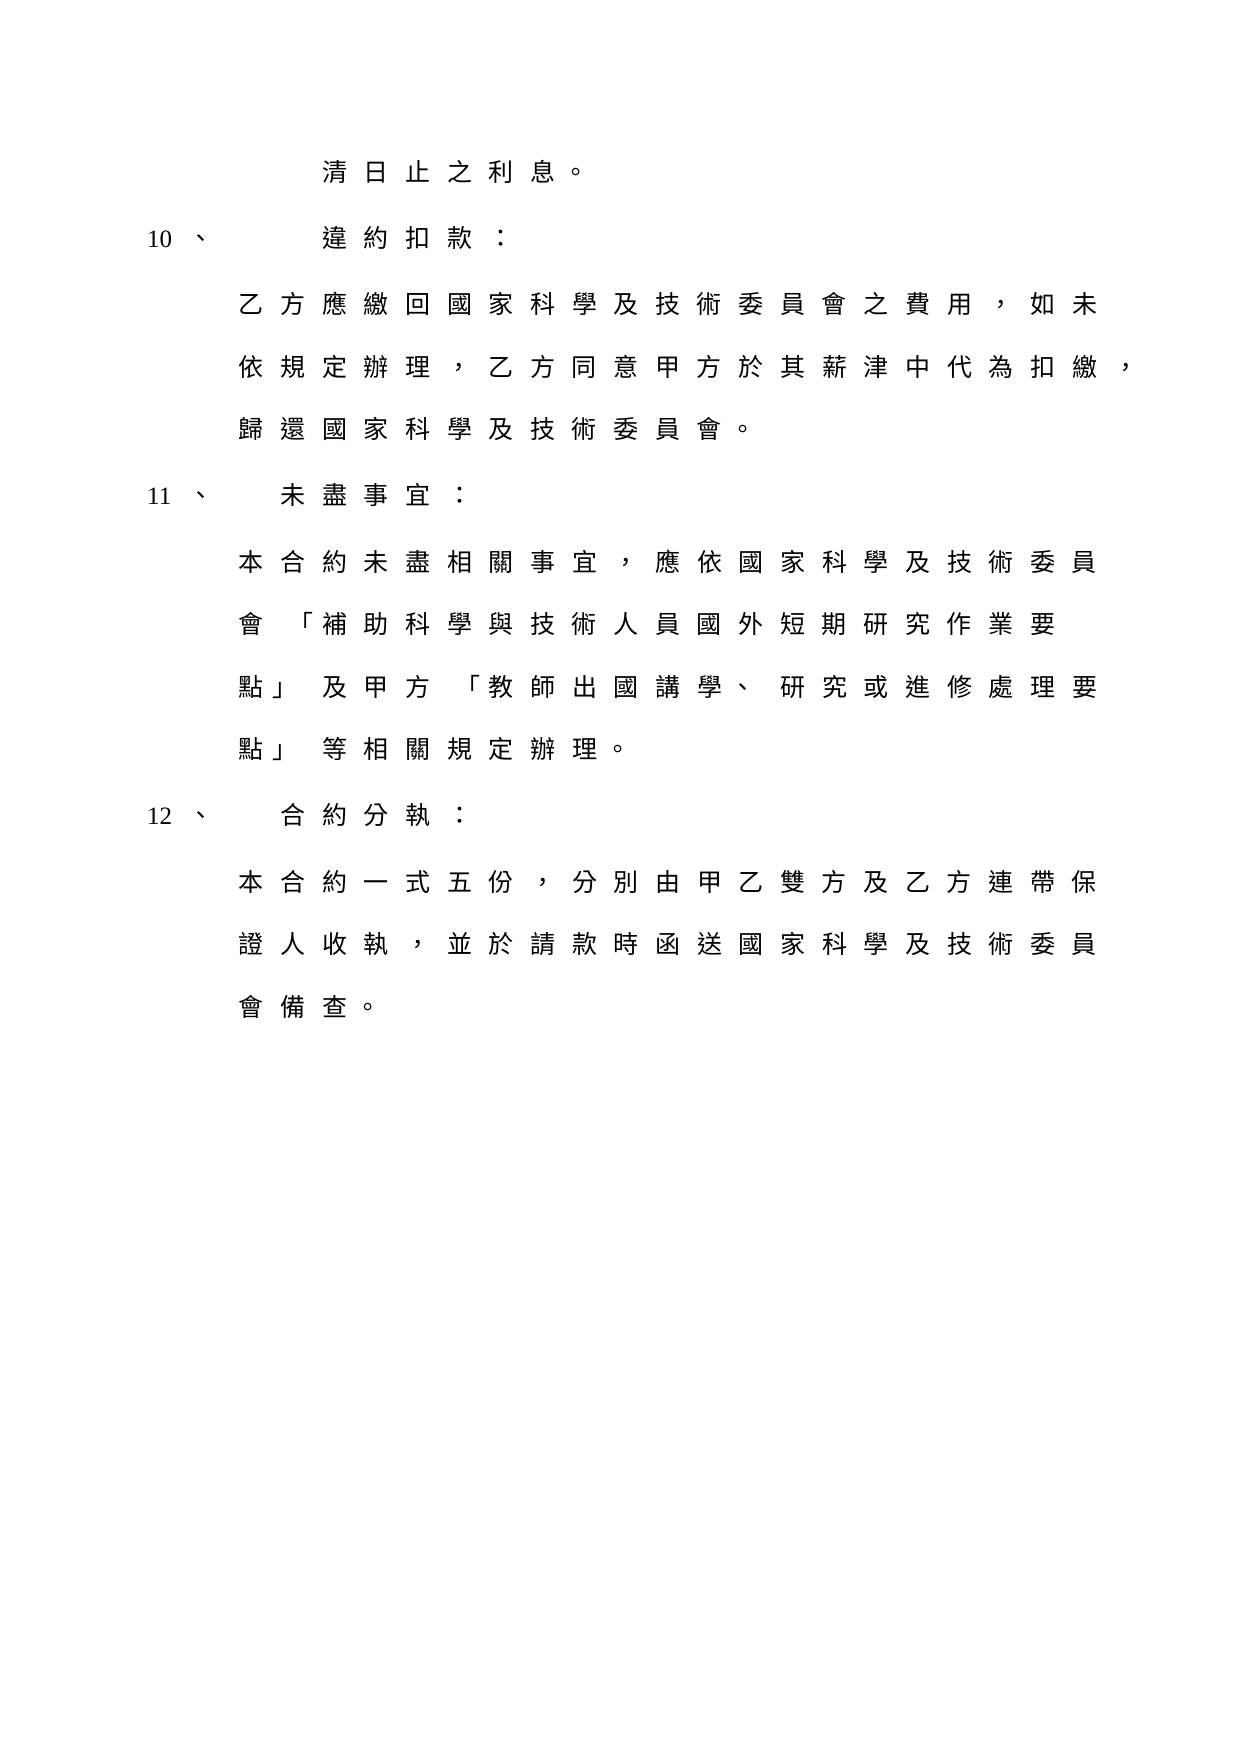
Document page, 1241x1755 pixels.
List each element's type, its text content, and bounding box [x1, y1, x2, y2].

list 合約分執： [147, 772, 1105, 835]
list 違約扣款： [147, 195, 1105, 257]
list 未盡事宜： [147, 452, 1105, 515]
text 本合約一式五份，分別由甲乙雙方及乙方連帶保證人收執，並於請款時函送國家科學及技術委員會備查。 [218, 838, 1105, 1026]
text 本合約未盡相關事宜，應依國家科學及技術委員會「補助科學與技術人員國外短期研究作業要點」及甲方「教師出國講學、研究或進修處理要點」等相關規定辦理。 [218, 518, 1105, 768]
text 乙方應繳回國家科學及技術委員會之費用，如未依規定辦理，乙方同意甲方於其薪津中代為扣繳，歸還國家科學及技術委員會。 [197, 261, 1105, 448]
list 清日止之利息。 [280, 128, 1105, 191]
